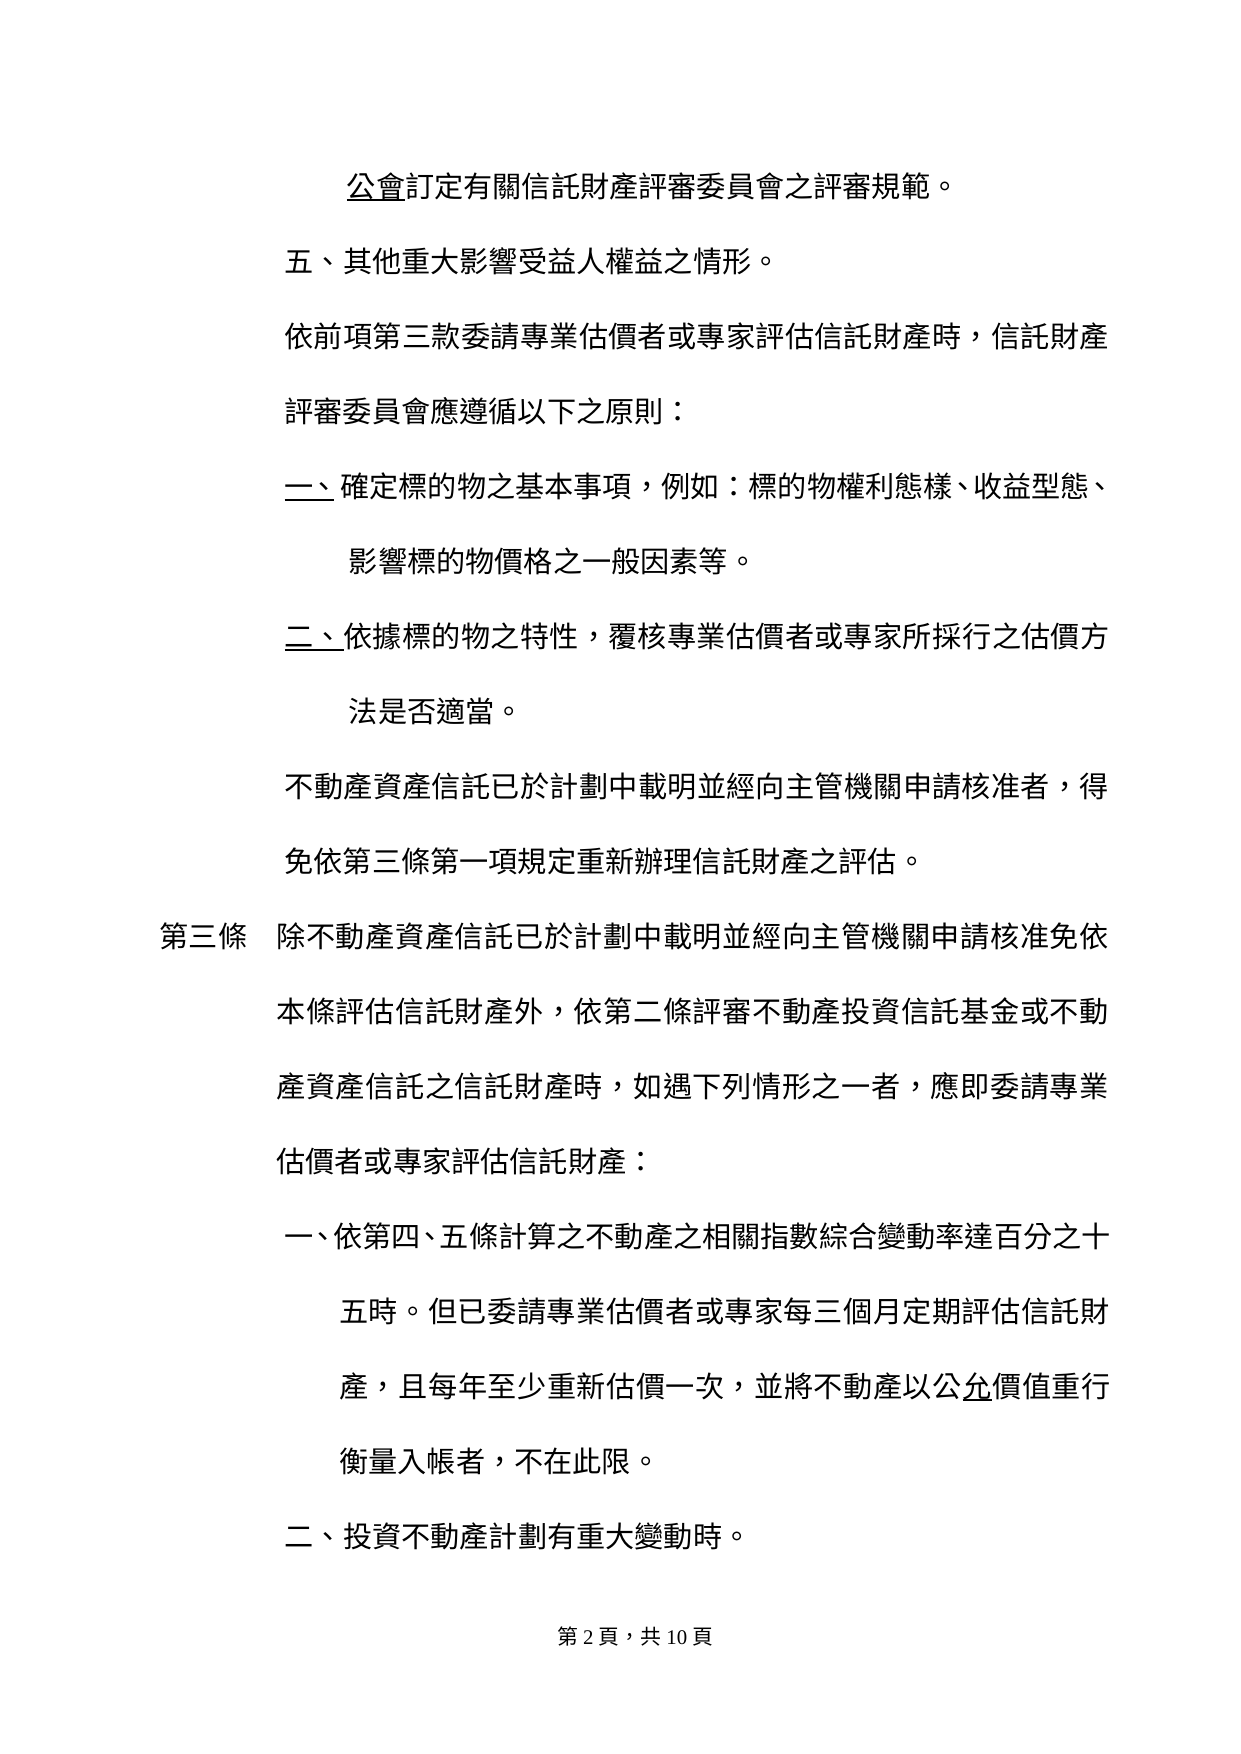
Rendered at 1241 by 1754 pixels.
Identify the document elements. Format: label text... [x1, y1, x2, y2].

text 不動產資產信託已於計劃中載明並經向主管機關申請核准者，得免依第三條第一項規定重新辦理信託財產之評估。 [284, 747, 1110, 897]
text 二、投資不動產計劃有重大變動時。 [284, 1497, 1110, 1572]
text 依前項第三款委請專業估價者或專家評估信託財產時，信託財產評審委員會應遵循以下之原則： [284, 297, 1110, 447]
text 一、 確定標的物之基本事項，例如：標的物權利態樣、收益型態、影響標的物價格之一般因素等。 [284, 447, 1110, 597]
text 二、依據標的物之特性，覆核專業估價者或專家所採行之估價方法是否適當。 [284, 597, 1110, 747]
text 公會訂定有關信託財產評審委員會之評審規範。 [284, 147, 1110, 222]
text 一、依第四、五條計算之不動產之相關指數綜合變動率達百分之十五時。但已委請專業估價者或專家每三個月定期評估信託財產，且每年至少重新估價一次，並將不動產以公允價值重行衡量入帳者，不在此限。 [284, 1197, 1110, 1497]
text 第三條 除不動產資產信託已於計劃中載明並經向主管機關申請核准免依本條評估信託財產外，依第二條評審不動產投資信託基金或不動產資產信託之信託財產時，如遇下列情形之一者，應即委請專業估價者或專家評估信託財產： [159, 897, 1110, 1197]
text 五、其他重大影響受益人權益之情形。 [284, 222, 1110, 297]
